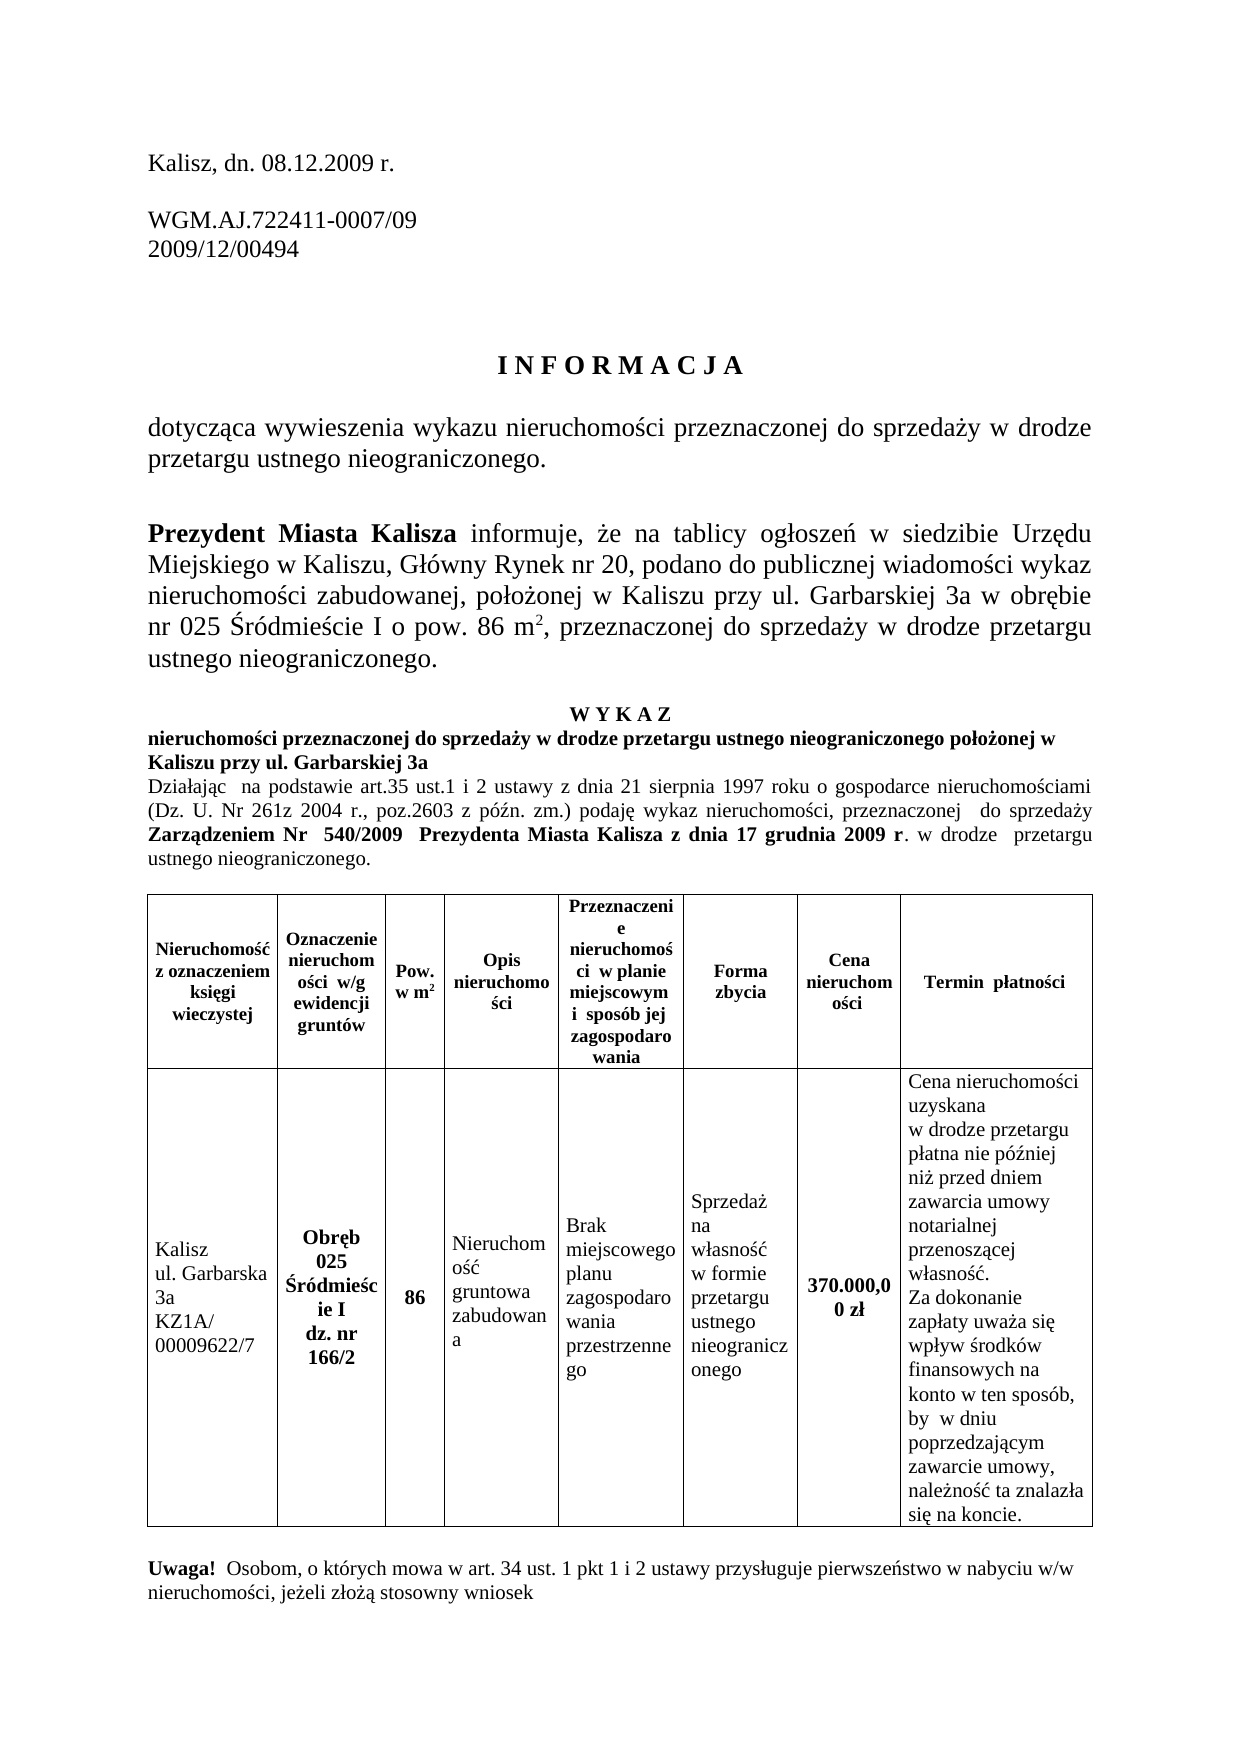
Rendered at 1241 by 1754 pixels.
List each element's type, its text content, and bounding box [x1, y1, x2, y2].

text Działając na podstawie art.35 ust.1 i 2 ustawy z dnia 21 sierpnia 1997 roku o gospodarce nieruchomościami (Dz. U. Nr 261z 2004 r., poz.2603 z późn. zm.) podaję wykaz nieruchomości, przeznaczonej do sprzedaży Zarządzeniem Nr 540/2009 Prezydenta Miasta Kalisza z dnia 17 grudnia 2009 r. w drodze przetargu ustnego nieograniczonego. [148, 774, 1092, 870]
table_cell Obręb 025 Śródmieście I dz. nr 166/2 [278, 1069, 385, 1526]
text dotycząca wywieszenia wykazu nieruchomości przeznaczonej do sprzedaży w drodze przetargu ustnego nieograniczonego. [148, 411, 1092, 473]
table_cell 370.000,00 zł [798, 1069, 900, 1526]
table_cell Nieruchomość gruntowa zabudowana [445, 1069, 558, 1526]
table_header Opis nieruchomości [445, 895, 558, 1068]
table_cell Kalisz ul. Garbarska 3a KZ1A/00009622/7 [148, 1069, 277, 1526]
table_cell Cena nieruchomości uzyskana w drodze przetargu płatna nie później niż przed dniem zawarcia umowy notarialnej przenoszącej własność. Za dokonanie zapłaty uważa się wpływ środków finansowych na konto w ten sposób, by w dniu poprzedzającym zawarcie umowy, należność ta znalazła się na koncie. [901, 1069, 1092, 1526]
table_header Cena nieruchomości [798, 895, 900, 1068]
table_header Pow. w m2 [386, 895, 444, 1068]
subtitle I N F O R M A C J A [148, 349, 1092, 380]
text Kalisz, dn. 08.12.2009 r. [148, 148, 1092, 176]
text nieruchomości przeznaczonej do sprzedaży w drodze przetargu ustnego nieograniczonego położonej w Kaliszu przy ul. Garbarskiej 3a [148, 726, 1092, 774]
table_cell Brak miejscowego planu zagospodarowania przestrzennego [559, 1069, 683, 1526]
table_cell 86 [386, 1069, 444, 1526]
table_header Przeznaczenie nieruchomości w planie miejscowym i sposób jej zagospodarowania [559, 895, 683, 1068]
text 2009/12/00494 [148, 234, 1092, 263]
text WGM.AJ.722411-0007/09 [148, 205, 1092, 234]
table_cell Sprzedaż na własność w formie przetargu ustnego nieograniczonego [684, 1069, 797, 1526]
table_header Nieruchomość z oznaczeniem księgi wieczystej [148, 895, 277, 1068]
table_header Oznaczenie nieruchomości w/g ewidencji gruntów [278, 895, 385, 1068]
text Uwaga! Osobom, o których mowa w art. 34 ust. 1 pkt 1 i 2 ustawy przysługuje pierwszeństwo w nabyciu w/w nieruchomości, jeżeli złożą stosowny wniosek [148, 1556, 1092, 1604]
table_header Termin płatności [901, 895, 1092, 1068]
text Prezydent Miasta Kalisza informuje, że na tablicy ogłoszeń w siedzibie Urzędu Miejskiego w Kaliszu, Główny Rynek nr 20, podano do publicznej wiadomości wykaz nieruchomości zabudowanej, położonej w Kaliszu przy ul. Garbarskiej 3a w obrębie nr 025 Śródmieście I o pow. 86 m2, przeznaczonej do sprzedaży w drodze przetargu ustnego nieograniczonego. [148, 517, 1092, 673]
text W Y K A Z [148, 702, 1092, 726]
table_header Forma zbycia [684, 895, 797, 1068]
